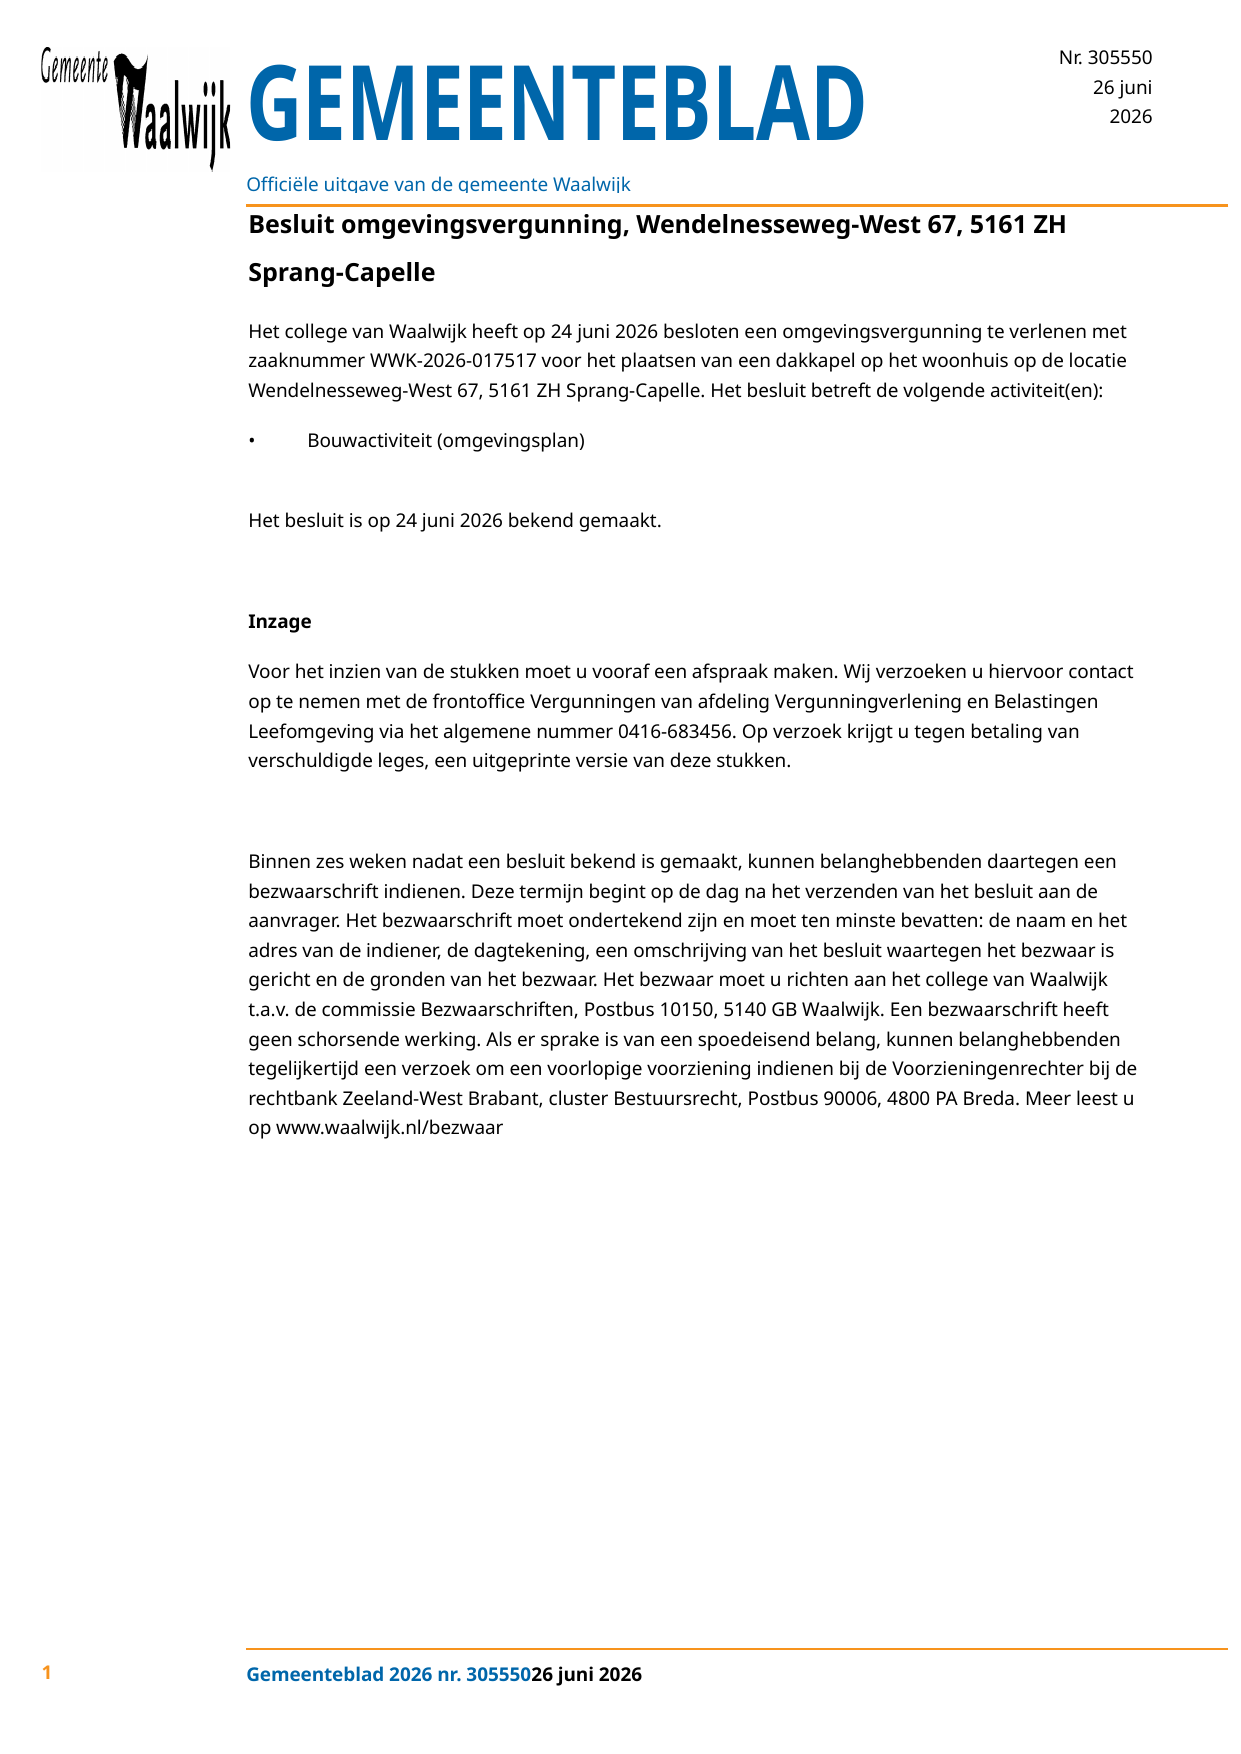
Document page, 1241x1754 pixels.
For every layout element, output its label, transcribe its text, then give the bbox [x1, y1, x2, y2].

text Het college van Waalwijk heeft op 24 juni 2026 besloten een omgevingsvergunning te verlenen met zaaknummer WWK-2026-017517 voor het plaatsen van een dakkapel op het woonhuis op de locatie Wendelnesseweg-West 67, 5161 ZH Sprang-Capelle. Het besluit betreft de volgende activiteit(en): [248, 318, 1152, 403]
list Bouwactiviteit (omgevingsplan) [248, 427, 1152, 453]
text Inzage [248, 608, 1152, 634]
text Binnen zes weken nadat een besluit bekend is gemaakt, kunnen belanghebbenden daartegen een bezwaarschrift indienen. Deze termijn begint op de dag na het verzenden van het besluit aan de aanvrager. Het bezwaarschrift moet ondertekend zijn en moet ten minste bevatten: de naam en het adres van de indiener, de dagtekening, een omschrijving van het besluit waartegen het bezwaar is gericht en de gronden van het bezwaar. Het bezwaar moet u richten aan het college van Waalwijk t.a.v. de commissie Bezwaarschriften, Postbus 10150, 5140 GB Waalwijk. Een bezwaarschrift heeft geen schorsende werking. Als er sprake is van een spoedeisend belang, kunnen belanghebbenden tegelijkertijd een verzoek om een voorlopige voorziening indienen bij de Voorzieningenrechter bij de rechtbank Zeeland-West Brabant, cluster Bestuursrecht, Postbus 90006, 4800 PA Breda. Meer leest u op www.waalwijk.nl/bezwaar [248, 848, 1152, 1140]
picture [41, 47, 231, 172]
text Voor het inzien van de stukken moet u vooraf een afspraak maken. Wij verzoeken u hiervoor contact op te nemen met de frontoffice Vergunningen van afdeling Vergunningverlening en Belastingen Leefomgeving via het algemene nummer 0416-683456. Op verzoek krijgt u tegen betaling van verschuldigde leges, een uitgeprinte versie van deze stukken. [248, 659, 1152, 773]
text Besluit omgevingsvergunning, Wendelnesseweg-West 67, 5161 ZH Sprang-Capelle [248, 207, 1152, 288]
text Het besluit is op 24 juni 2026 bekend gemaakt. [248, 507, 1152, 533]
